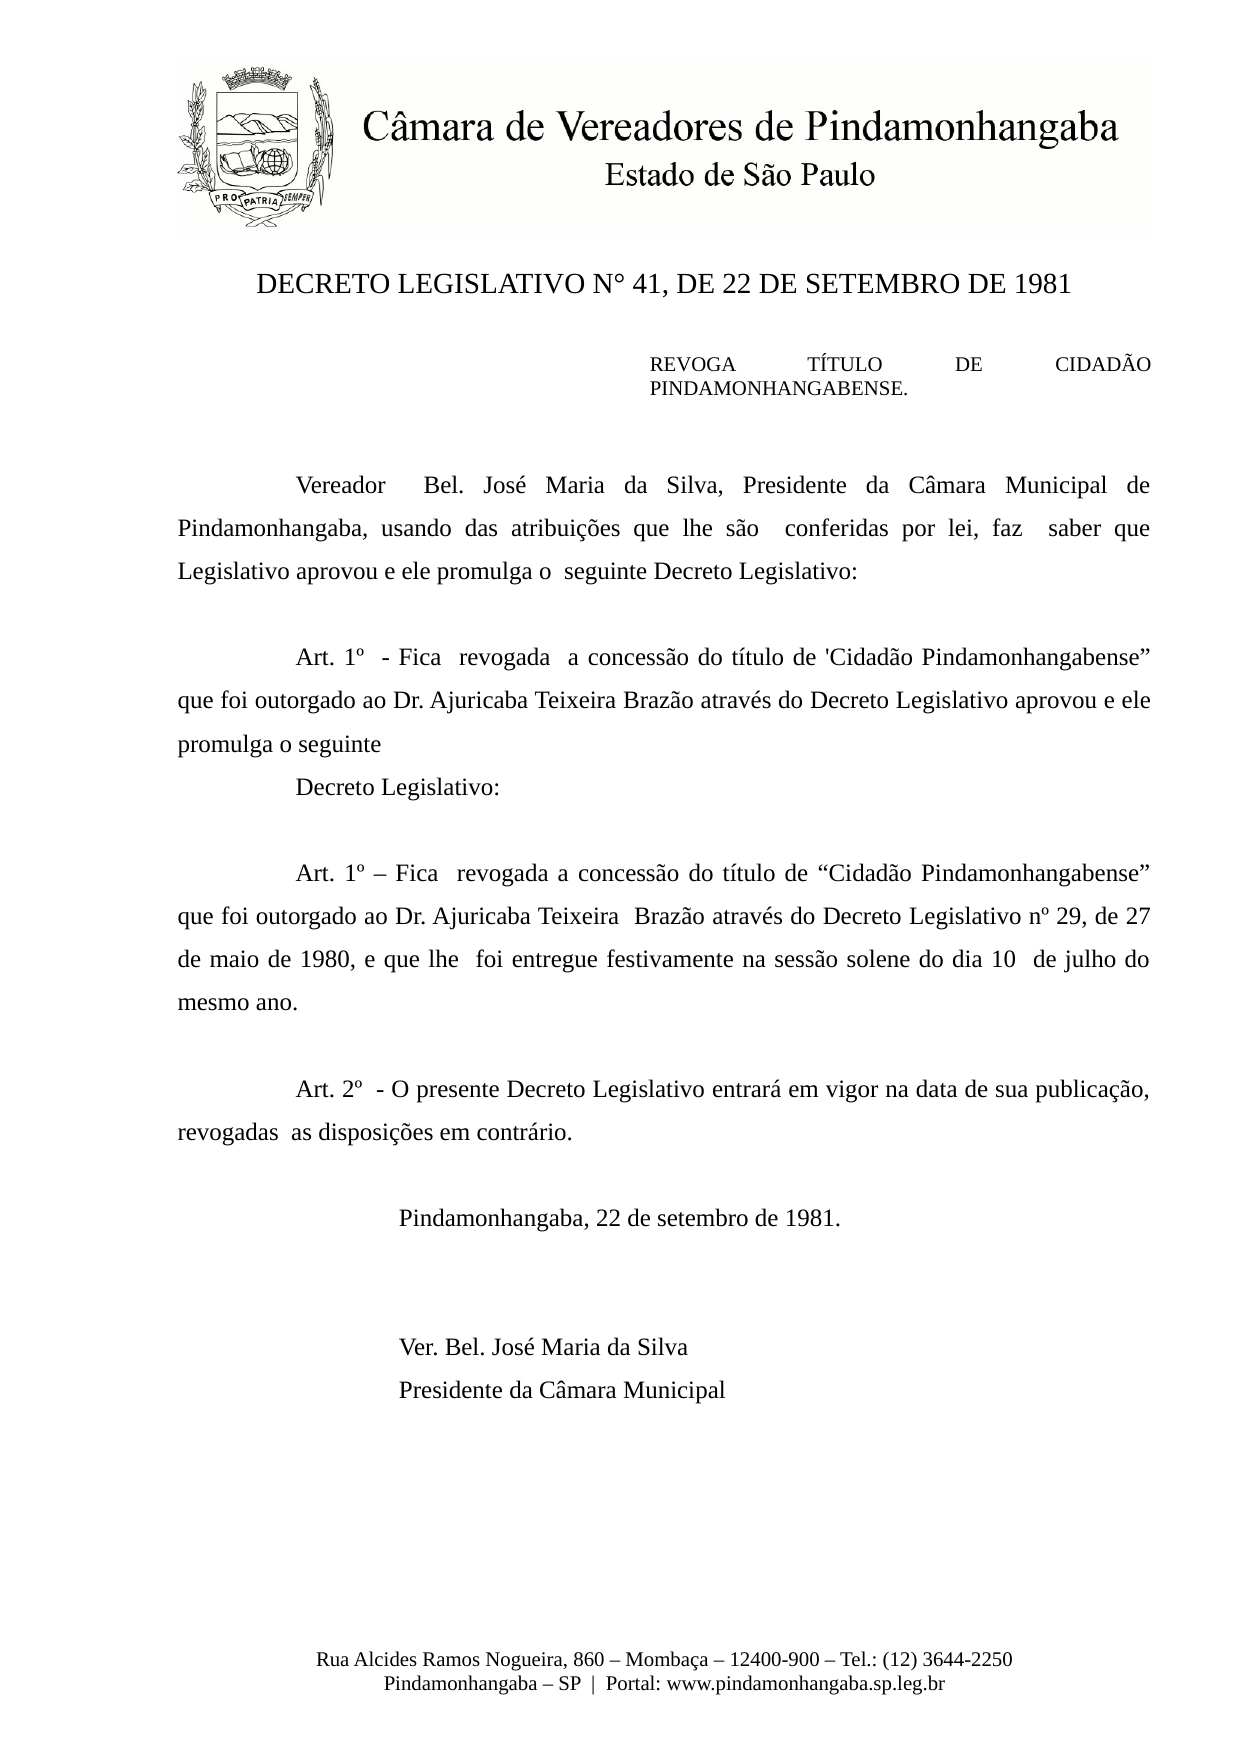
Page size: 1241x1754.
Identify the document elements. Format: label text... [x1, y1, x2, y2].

text Pindamonhangaba, 22 de setembro de 1981. [177, 1203, 1152, 1232]
text REVOGA TÍTULO DE CIDADÃO PINDAMONHANGABENSE. [649, 352, 1152, 400]
text Ver. Bel. José Maria da Silva [177, 1332, 1152, 1361]
text Vereador Bel. José Maria da Silva, Presidente da Câmara Municipal de Pindamonhangaba, usando das atribuições que lhe são conferidas por lei, faz saber que Legislativo aprovou e ele promulga o seguinte Decreto Legislativo: [177, 470, 1152, 585]
text Presidente da Câmara Municipal [177, 1376, 1152, 1404]
text Art. 2º - O presente Decreto Legislativo entrará em vigor na data de sua publicação, revogadas as disposições em contrário. [177, 1074, 1152, 1146]
text Decreto Legislativo: [177, 772, 1152, 801]
text DECRETO LEGISLATIVO N° 41, de 22 de setembro de 1981 [177, 266, 1152, 299]
text Art. 1º - Fica revogada a concessão do título de 'Cidadão Pindamonhangabense” que foi outorgado ao Dr. Ajuricaba Teixeira Brazão através do Decreto Legislativo aprovou e ele promulga o seguinte [177, 642, 1152, 757]
text Art. 1º – Fica revogada a concessão do título de “Cidadão Pindamonhangabense” que foi outorgado ao Dr. Ajuricaba Teixeira Brazão através do Decreto Legislativo nº 29, de 27 de maio de 1980, e que lhe foi entregue festivamente na sessão solene do dia 10 de julho do mesmo ano. [177, 858, 1152, 1016]
picture [177, 59, 1152, 236]
